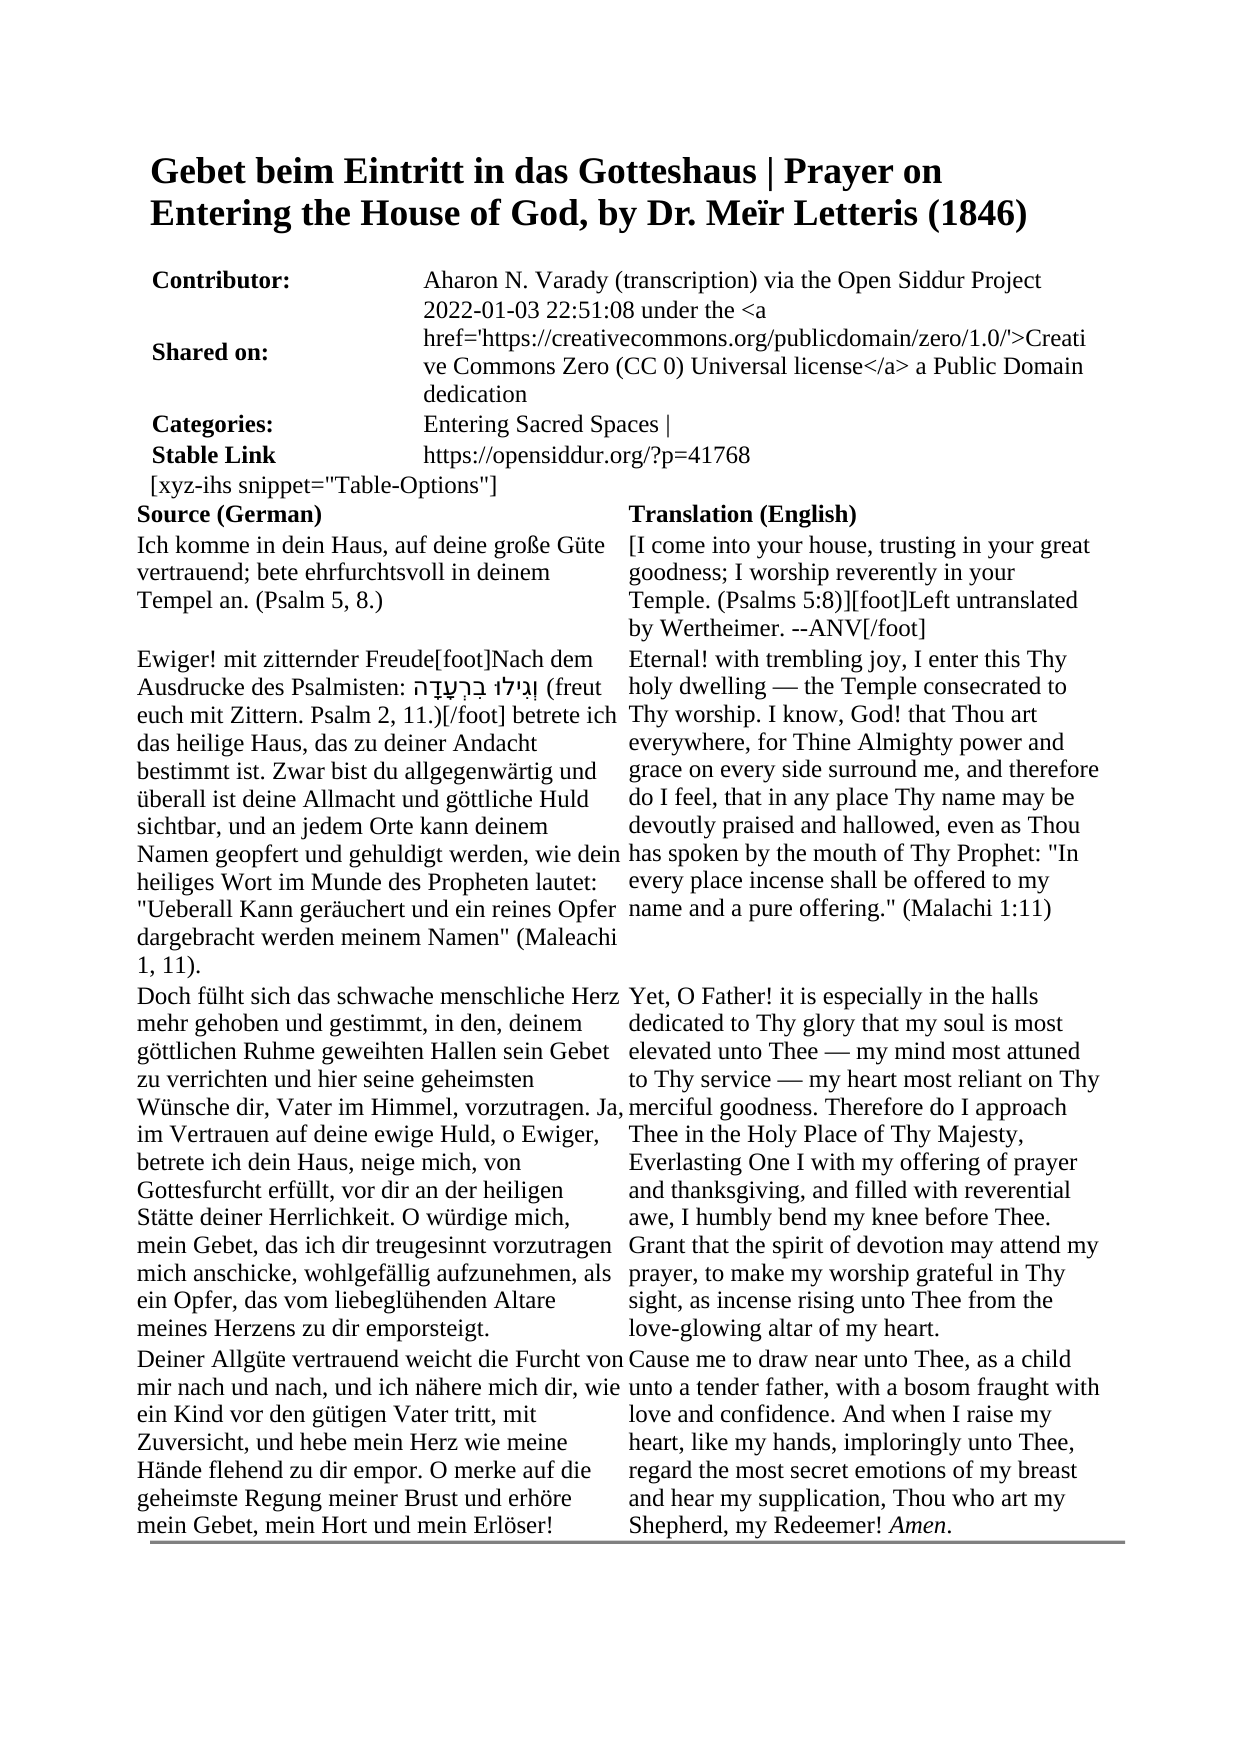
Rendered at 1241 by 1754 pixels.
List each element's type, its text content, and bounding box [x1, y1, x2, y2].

table_cell Shared on: [150, 295, 421, 409]
table_cell Stable Link [150, 440, 421, 471]
table_cell Ich komme in dein Haus, auf deine große Güte vertrauend; bete ehrfurchtsvoll in deinem Tempel an. (Psalm 5, 8.) [135, 529, 627, 643]
table_cell [I come into your house, trusting in your great goodness; I worship reverently in your Temple. (Psalms 5:8)][foot]Left untranslated by Wertheimer. --ANV[/foot] [627, 529, 1105, 643]
table_cell Eternal! with trembling joy, I enter this Thy holy dwelling — the Temple consecrated to Thy worship. I know, God! that Thou art everywhere, for Thine Almighty power and grace on every side surround me, and therefore do I feel, that in any place Thy name may be devoutly praised and hallowed, even as Thou has spoken by the mouth of Thy Prophet: "In every place incense shall be offered to my name and a pure offering." (Malachi 1:11) [627, 643, 1105, 980]
subtitle Gebet beim Eintritt in das Gotteshaus | Prayer on Entering the House of God, by Dr. Meïr Letteris (1846) [150, 150, 1090, 233]
table_cell 2022-01-03 22:51:08 under the <a href='https://creativecommons.org/publicdomain/zero/1.0/'>Creative Commons Zero (CC 0) Universal license</a> a Public Domain dedication [421, 295, 1090, 409]
table_cell Ewiger! mit zitternder Freude[foot]Nach dem Ausdrucke des Psalmisten: וְגִילוּ בִרְעָדָה (freut euch mit Zittern. Psalm 2, 11.)[/foot] betrete ich das heilige Haus, das zu deiner Andacht bestimmt ist. Zwar bist du allgegenwärtig und überall ist deine Allmacht und göttliche Huld sichtbar, und an jedem Orte kann deinem Namen geopfert und gehuldigt werden, wie dein heiliges Wort im Munde des Propheten lautet: "Ueberall Kann geräuchert und ein reines Opfer dargebracht werden meinem Namen" (Maleachi 1, 11). [135, 643, 627, 980]
table_cell Entering Sacred Spaces | [421, 409, 1090, 440]
table_cell Doch fülht sich das schwache menschliche Herz mehr gehoben und gestimmt, in den, deinem göttlichen Ruhme geweihten Hallen sein Gebet zu verrichten und hier seine geheimsten Wünsche dir, Vater im Himmel, vorzutragen. Ja, im Vertrauen auf deine ewige Huld, o Ewiger, betrete ich dein Haus, neige mich, von Gottesfurcht erfüllt, vor dir an der heiligen Stätte deiner Herrlichkeit. O würdige mich, mein Gebet, das ich dir treugesinnt vorzutragen mich anschicke, wohlgefällig aufzunehmen, als ein Opfer, das vom liebeglühenden Altare meines Herzens zu dir emporsteigt. [135, 980, 627, 1344]
table_cell Cause me to draw near unto Thee, as a child unto a tender father, with a bosom fraught with love and confidence. And when I raise my heart, like my hands, imploringly unto Thee, regard the most secret emotions of my breast and hear my supplication, Thou who art my Shepherd, my Redeemer! Amen. [627, 1344, 1105, 1540]
table_header Contributor: [150, 264, 421, 295]
table_cell https://opensiddur.org/?p=41768 [421, 440, 1090, 471]
table_cell Deiner Allgüte vertrauend weicht die Furcht von mir nach und nach, und ich nähere mich dir, wie ein Kind vor den gütigen Vater tritt, mit Zuversicht, und hebe mein Herz wie meine Hände flehend zu dir empor. O merke auf die geheimste Regung meiner Brust und erhöre mein Gebet, mein Hort und mein Erlöser! [135, 1344, 627, 1541]
table_header Source (German) [135, 499, 627, 529]
table_header Translation (English) [627, 499, 1105, 529]
table_header Aharon N. Varady (transcription) via the Open Siddur Project [421, 264, 1090, 295]
table_cell Yet, O Father! it is especially in the halls dedicated to Thy glory that my soul is most elevated unto Thee — my mind most attuned to Thy service — my heart most reliant on Thy merciful goodness. Therefore do I approach Thee in the Holy Place of Thy Majesty, Everlasting One I with my offering of prayer and thanksgiving, and filled with reverential awe, I humbly bend my knee before Thee. Grant that the spirit of devotion may attend my prayer, to make my worship grateful in Thy sight, as incense rising unto Thee from the love-glowing altar of my heart. [627, 980, 1105, 1344]
table_cell Categories: [150, 409, 421, 440]
text [xyz-ihs snippet="Table-Options"] [150, 471, 1090, 498]
